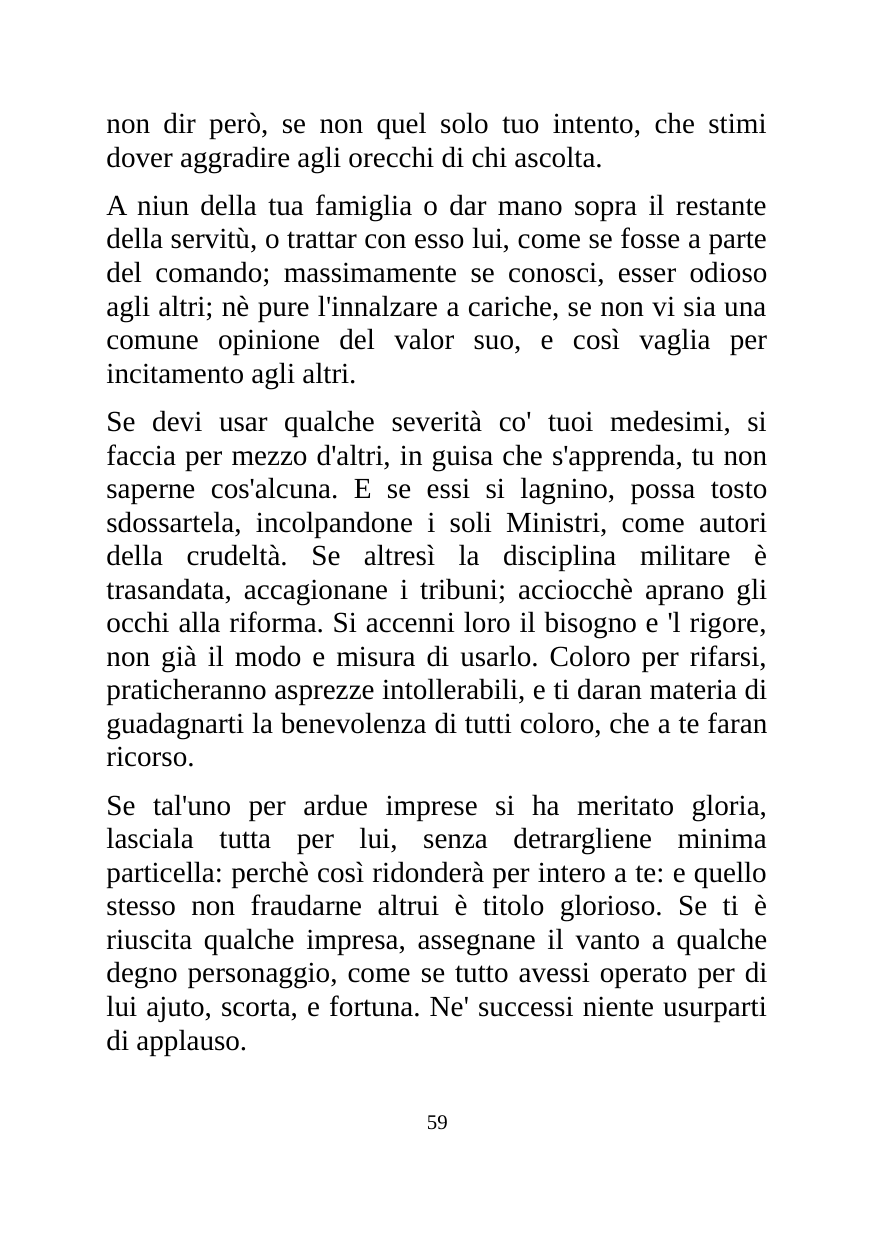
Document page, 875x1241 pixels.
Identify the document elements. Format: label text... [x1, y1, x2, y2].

text Se devi usar qualche severità co' tuoi medesimi, si faccia per mezzo d'altri, in guisa che s'apprenda, tu non saperne cos'alcuna. E se essi si lagnino, possa tosto sdossartela, incolpandone i soli Ministri, come autori della crudeltà. Se altresì la disciplina militare è trasandata, accagionane i tribuni; acciocchè aprano gli occhi alla riforma. Si accenni loro il bisogno e 'l rigore, non già il modo e misura di usarlo. Coloro per rifarsi, praticheranno asprezze intollerabili, e ti daran materia di guadagnarti la benevolenza di tutti coloro, che a te faran ricorso. [106, 404, 768, 773]
text A niun della tua famiglia o dar mano sopra il restante della servitù, o trattar con esso lui, come se fosse a parte del comando; massimamente se conosci, esser odioso agli altri; nè pure l'innalzare a cariche, se non vi sia una comune opinione del valor suo, e così vaglia per incitamento agli altri. [106, 188, 768, 389]
text Se tal'uno per ardue imprese si ha meritato gloria, lasciala tutta per lui, senza detrargliene minima particella: perchè così ridonderà per intero a te: e quello stesso non fraudarne altrui è titolo glorioso. Se ti è riuscita qualche impresa, assegnane il vanto a qualche degno personaggio, come se tutto avessi operato per di lui ajuto, scorta, e fortuna. Ne' successi niente usurparti di applauso. [106, 788, 768, 1056]
text non dir però, se non quel solo tuo intento, che stimi dover aggradire agli orecchi di chi ascolta. [106, 106, 768, 173]
